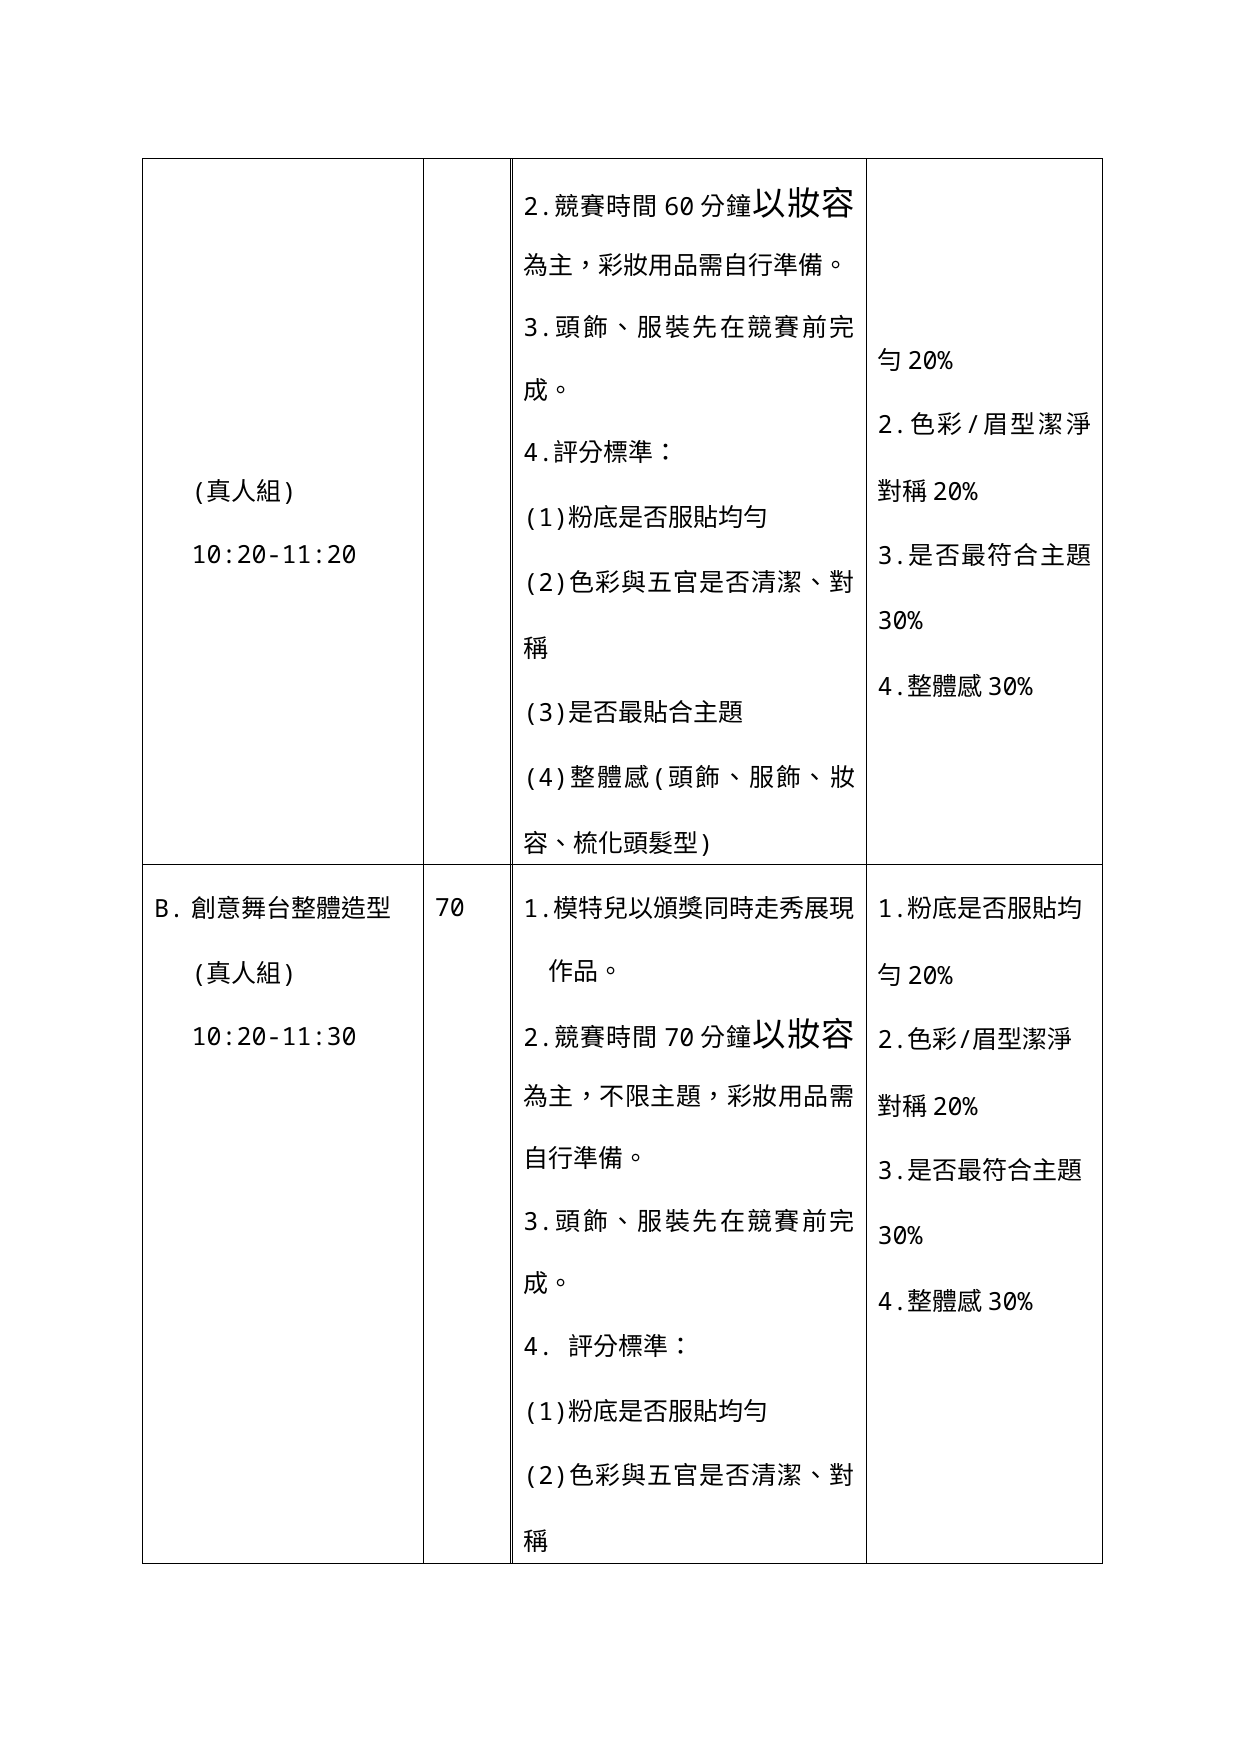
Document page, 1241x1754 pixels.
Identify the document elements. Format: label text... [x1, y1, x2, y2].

table_cell 1.模特兒以頒獎同時走秀展現作品。 2.競賽時間70分鐘以妝容為主，不限主題，彩妝用品需自行準備。 3.頭飾、服裝先在競賽前完成。 4. 評分標準： (1)粉底是否服貼均勻 (2)色彩與五官是否清潔、對稱 [513, 865, 866, 1562]
table_cell 勻20% 2.色彩/眉型潔淨對稱20% 3.是否最符合主題 30% 4.整體感30% [867, 159, 1102, 864]
table_cell [424, 159, 510, 864]
table_cell 創意舞台整體造型 (真人組) 10:20-11:30 [143, 865, 423, 1562]
table_cell 時尚新娘造型 (真人組) 10:20-11:20 [143, 159, 423, 864]
table_cell 1.粉底是否服貼均勻20% 2.色彩/眉型潔淨對稱20% 3.是否最符合主題 30% 4.整體感30% [867, 865, 1102, 1562]
table_cell 2.競賽時間60分鐘以妝容為主，彩妝用品需自行準備。 3.頭飾、服裝先在競賽前完成。 4.評分標準： (1)粉底是否服貼均勻 (2)色彩與五官是否清潔、對稱 (3)是否最貼合主題 (4)整體感(頭飾、服飾、妝容、梳化頭髮型) [513, 159, 866, 864]
table_cell 70 [424, 865, 510, 1562]
